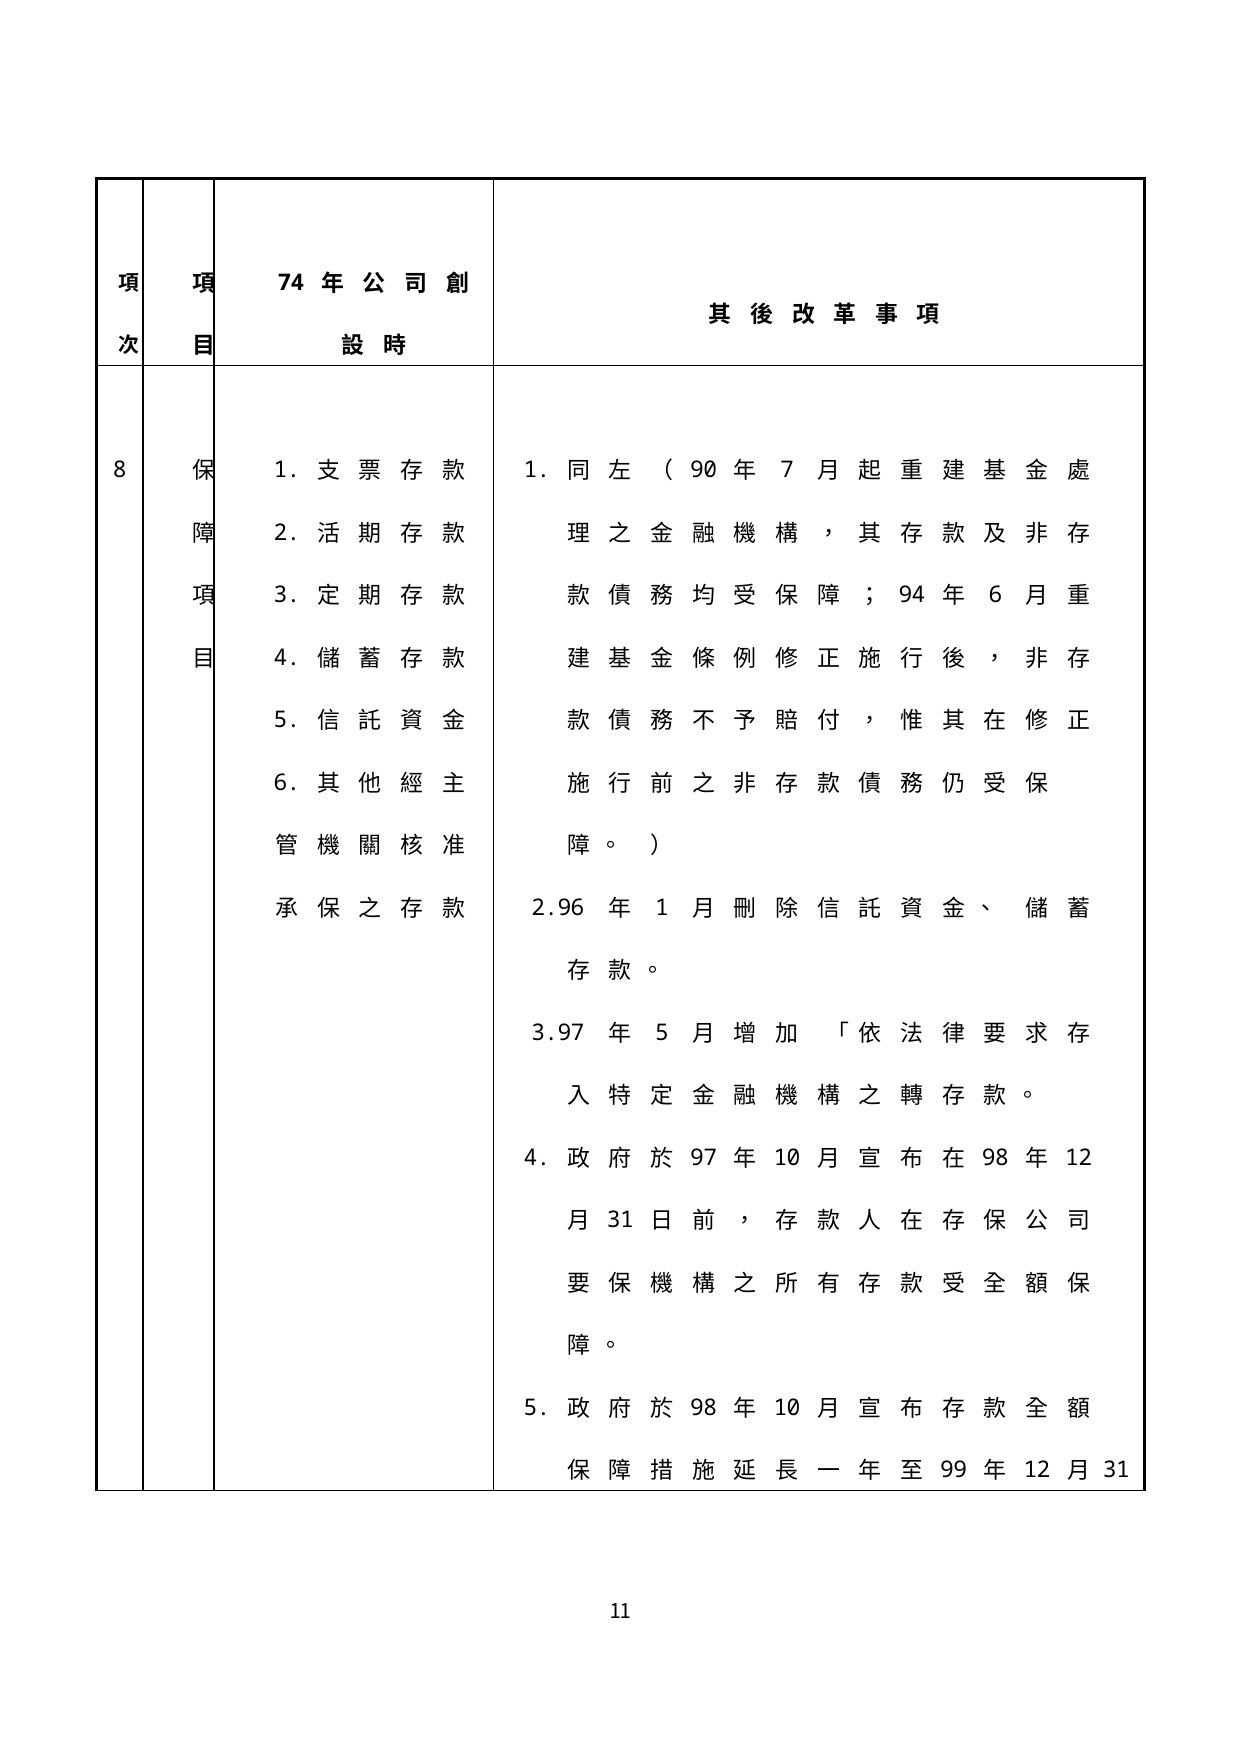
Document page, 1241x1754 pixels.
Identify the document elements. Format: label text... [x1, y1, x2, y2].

table_header 項目 [144, 180, 213, 365]
table_cell 1.同左（90年7月起重建基金處理之金融機構，其存款及非存款債務均受保障；94年6月重建基金條例修正施行後，非存款債務不予賠付，惟其在修正施行前之非存款債務仍受保障。） 2.96年1月刪除信託資金、儲蓄存款。 3.97年5月增加「依法律要求存入特定金融機構之轉存款。 4.政府於97年10月宣布在98年12月31日前，存款人在存保公司要保機構之所有存款受全額保障。 5.政府於98年10月宣布存款全額保障措施延長一年至99年12月31 [494, 366, 1143, 1490]
table_header 74年公司創設時 [215, 180, 493, 365]
table_cell 1.支票存款 2.活期存款 3.定期存款 4.儲蓄存款 5.信託資金 6.其他經主管機關核准承保之存款 [215, 366, 493, 1490]
table_cell 8 [98, 366, 142, 1490]
table_cell 保障項目 [144, 366, 213, 1490]
table_header 其後改革事項 [494, 180, 1143, 365]
table_header 項次 [98, 180, 142, 365]
